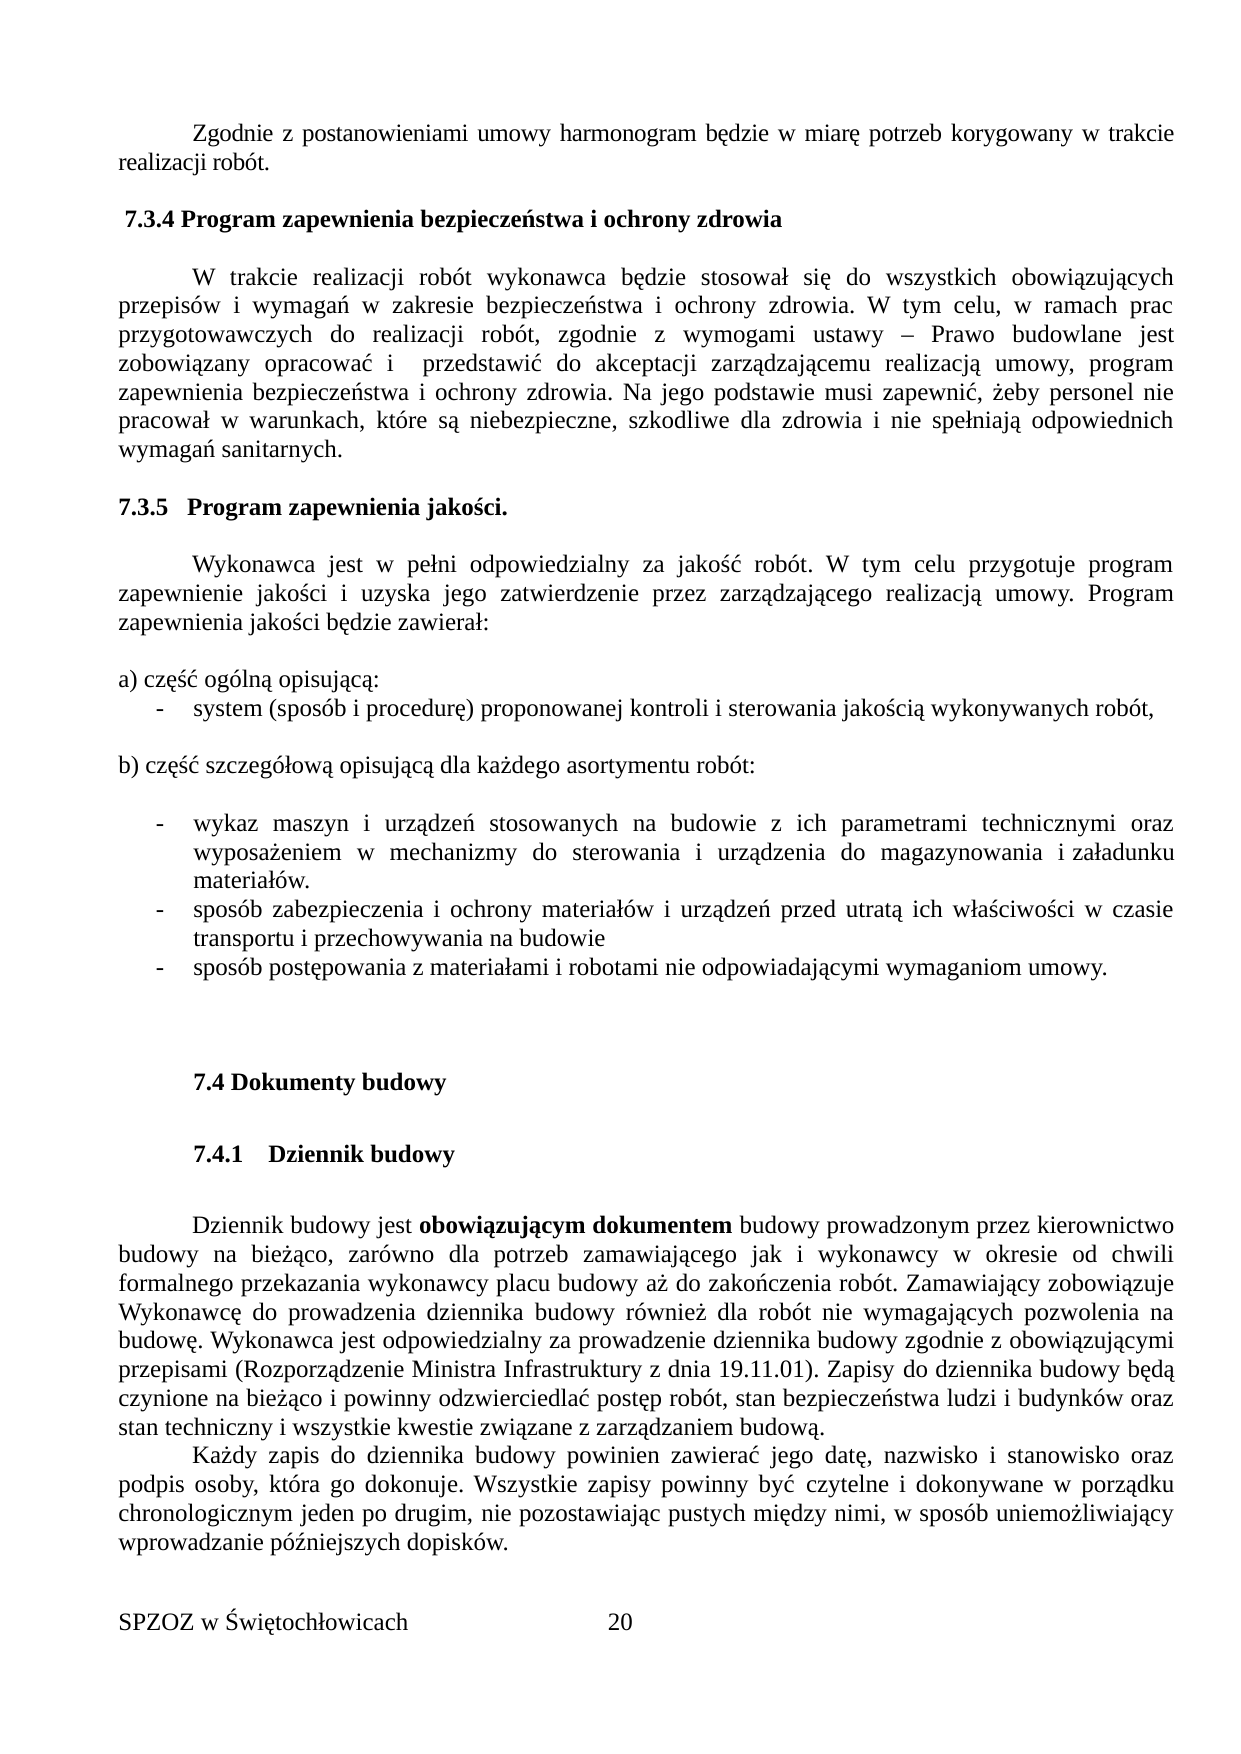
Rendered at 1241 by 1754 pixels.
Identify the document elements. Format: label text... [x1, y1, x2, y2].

text 7.3.4 Program zapewnienia bezpieczeństwa i ochrony zdrowia [118, 204, 1175, 233]
list system (sposób i procedurę) proponowanej kontroli i sterowania jakością wykonywanych robót, [156, 693, 1175, 722]
text b) część szczegółową opisującą dla każdego asortymentu robót: [118, 751, 1175, 779]
list sposób postępowania z materiałami i robotami nie odpowiadającymi wymaganiom umowy. [156, 952, 1175, 981]
text 7.3.5 Program zapewnienia jakości. [118, 492, 1175, 521]
text Zgodnie z postanowieniami umowy harmonogram będzie w miarę potrzeb korygowany w trakcie realizacji robót. [118, 118, 1175, 176]
text W trakcie realizacji robót wykonawca będzie stosował się do wszystkich obowiązujących przepisów i wymagań w zakresie bezpieczeństwa i ochrony zdrowia. W tym celu, w ramach prac przygotowawczych do realizacji robót, zgodnie z wymogami ustawy – Prawo budowlane jest zobowiązany opracować i przedstawić do akceptacji zarządzającemu realizacją umowy, program zapewnienia bezpieczeństwa i ochrony zdrowia. Na jego podstawie musi zapewnić, żeby personel nie pracował w warunkach, które są niebezpieczne, szkodliwe dla zdrowia i nie spełniają odpowiednich wymagań sanitarnych. [118, 262, 1175, 463]
subtitle 7.4.1 Dziennik budowy [193, 1139, 1122, 1167]
text a) część ogólną opisującą: [118, 664, 1175, 693]
text Wykonawca jest w pełni odpowiedzialny za jakość robót. W tym celu przygotuje program zapewnienie jakości i uzyska jego zatwierdzenie przez zarządzającego realizacją umowy. Program zapewnienia jakości będzie zawierał: [118, 549, 1175, 636]
list sposób zabezpieczenia i ochrony materiałów i urządzeń przed utratą ich właściwości w czasie transportu i przechowywania na budowie [156, 894, 1175, 952]
list wykaz maszyn i urządzeń stosowanych na budowie z ich parametrami technicznymi oraz wyposażeniem w mechanizmy do sterowania i urządzenia do magazynowania i załadunku materiałów. [156, 808, 1175, 894]
text Każdy zapis do dziennika budowy powinien zawierać jego datę, nazwisko i stanowisko oraz podpis osoby, która go dokonuje. Wszystkie zapisy powinny być czytelne i dokonywane w porządku chronologicznym jeden po drugim, nie pozostawiając pustych między nimi, w sposób uniemożliwiający wprowadzanie późniejszych dopisków. [118, 1441, 1175, 1556]
text Dziennik budowy jest obowiązującym dokumentem budowy prowadzonym przez kierownictwo budowy na bieżąco, zarówno dla potrzeb zamawiającego jak i wykonawcy w okresie od chwili formalnego przekazania wykonawcy placu budowy aż do zakończenia robót. Zamawiający zobowiązuje Wykonawcę do prowadzenia dziennika budowy również dla robót nie wymagających pozwolenia na budowę. Wykonawca jest odpowiedzialny za prowadzenie dziennika budowy zgodnie z obowiązującymi przepisami (Rozporządzenie Ministra Infrastruktury z dnia 19.11.01). Zapisy do dziennika budowy będą czynione na bieżąco i powinny odzwierciedlać postęp robót, stan bezpieczeństwa ludzi i budynków oraz stan techniczny i wszystkie kwestie związane z zarządzaniem budową. [118, 1211, 1175, 1441]
subtitle 7.4 Dokumenty budowy [193, 1067, 1122, 1096]
